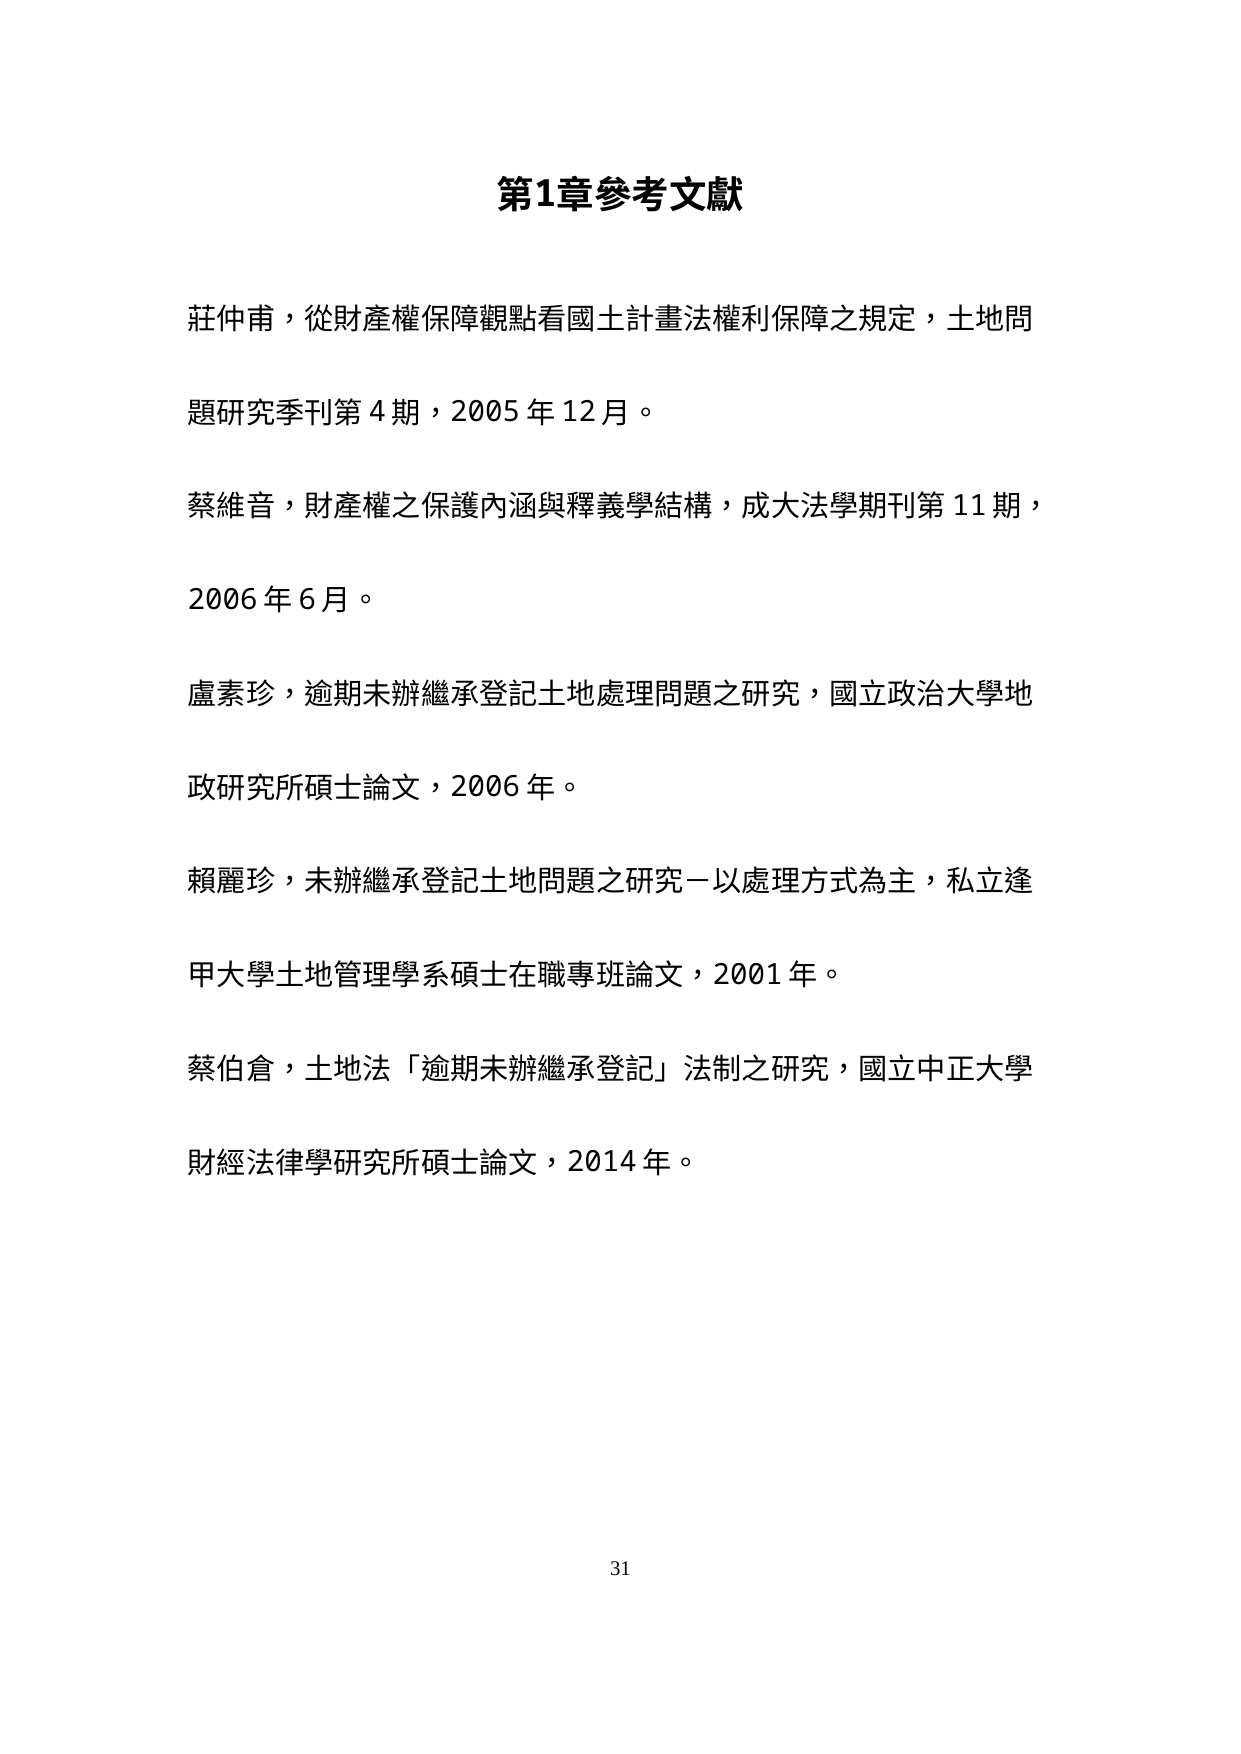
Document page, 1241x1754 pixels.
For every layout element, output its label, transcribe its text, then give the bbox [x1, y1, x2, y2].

text 蔡維音，財產權之保護內涵與釋義學結構，成大法學期刊第11期，2006年6月。 [187, 462, 1053, 619]
text 賴麗珍，未辦繼承登記土地問題之研究－以處理方式為主，私立逢甲大學土地管理學系碩士在職專班論文，2001年。 [187, 837, 1053, 994]
text 蔡伯倉，土地法「逾期未辦繼承登記」法制之研究，國立中正大學財經法律學研究所碩士論文，2014年。 [187, 1025, 1053, 1181]
text 盧素珍，逾期未辦繼承登記土地處理問題之研究，國立政治大學地政研究所碩士論文，2006年。 [187, 650, 1053, 806]
text 莊仲甫，從財產權保障觀點看國土計畫法權利保障之規定，土地問題研究季刊第4期，2005年12月。 [187, 275, 1053, 431]
subtitle 參考文獻 [187, 150, 1053, 212]
